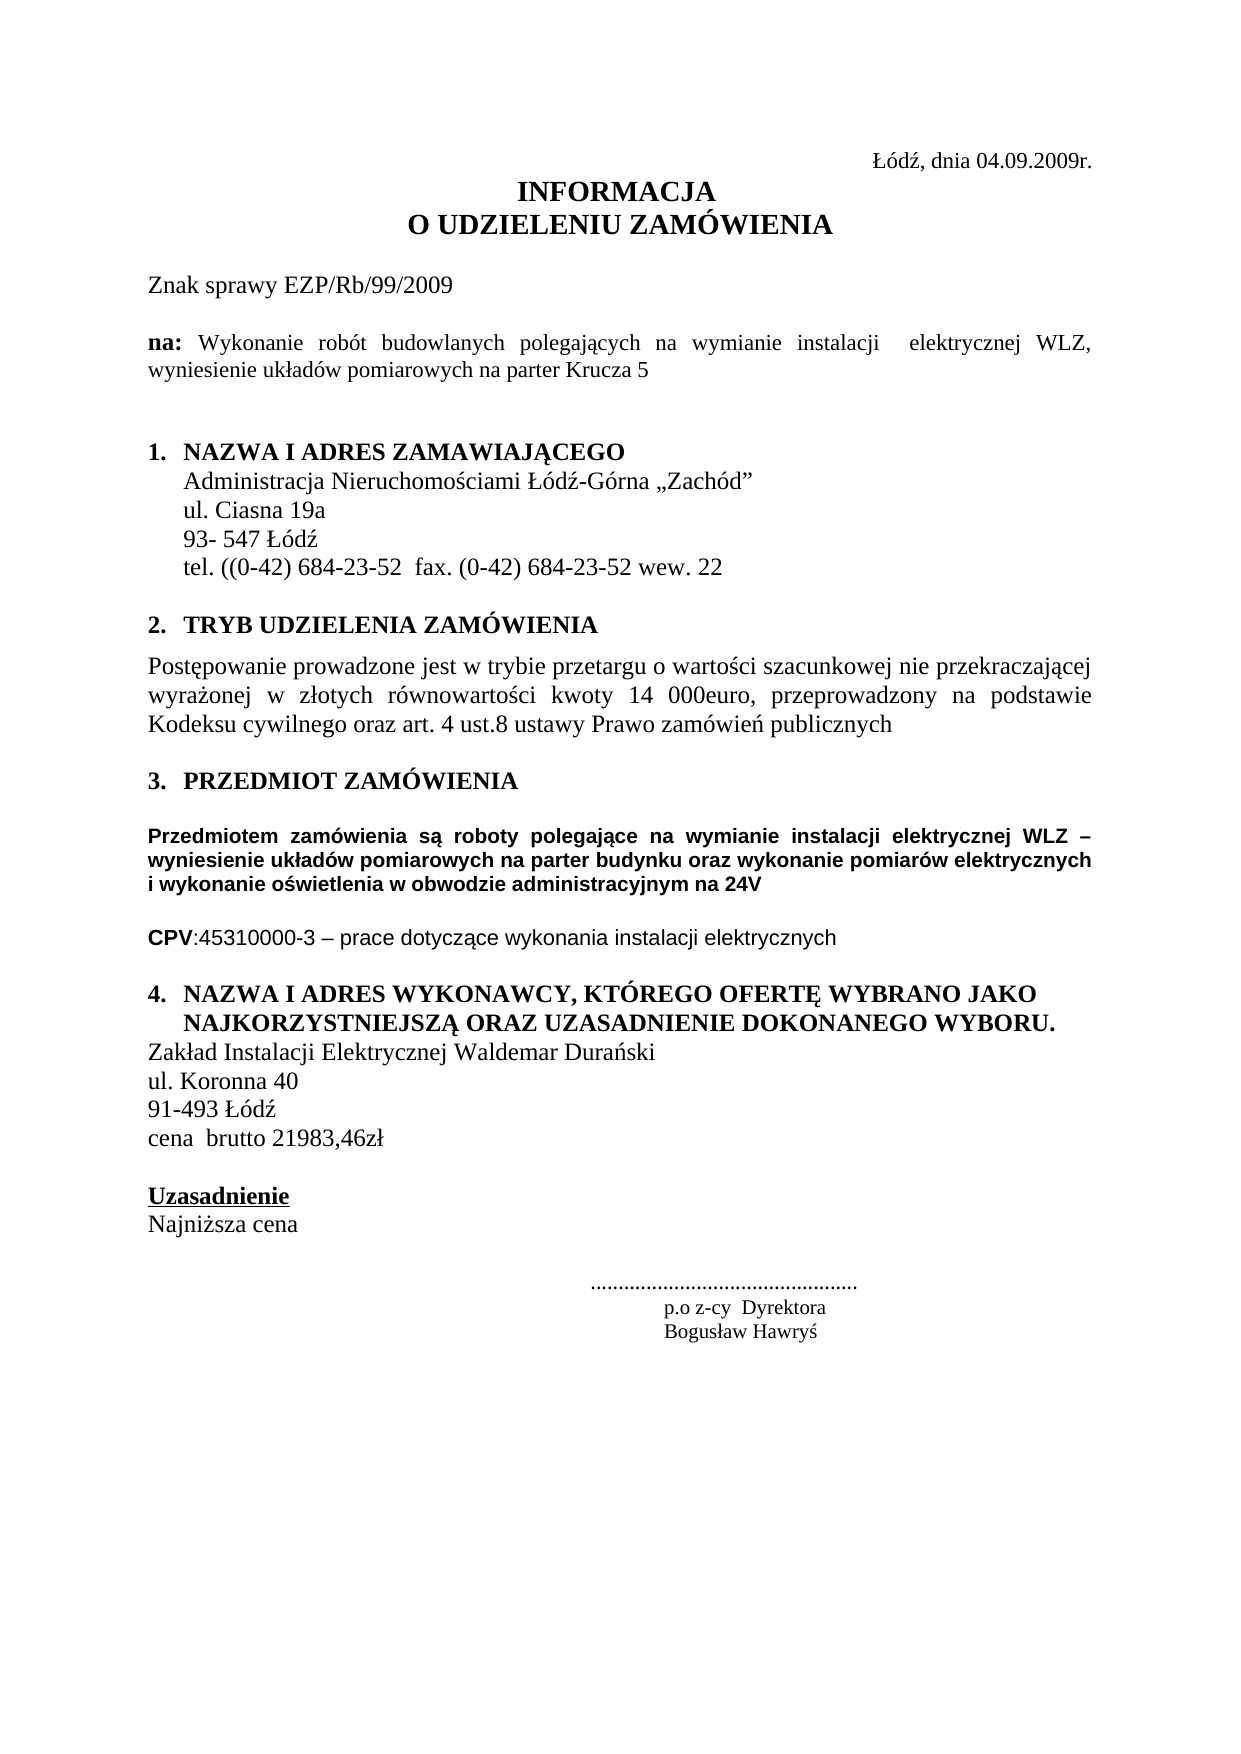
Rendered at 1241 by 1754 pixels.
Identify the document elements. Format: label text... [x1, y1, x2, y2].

text ul. Ciasna 19a [148, 495, 1092, 524]
text tel. ((0-42) 684-23-52 fax. (0-42) 684-23-52 wew. 22 [148, 552, 1092, 581]
text 91-493 Łódź [148, 1094, 1092, 1123]
text ul. Koronna 40 [148, 1066, 1092, 1094]
text Najniższa cena [148, 1209, 1092, 1238]
list TRYB UDZIELENIA ZAMÓWIENIA [148, 610, 1092, 639]
text Postępowanie prowadzone jest w trybie przetargu o wartości szacunkowej nie przekraczającej wyrażonej w złotych równowartości kwoty 14 000euro, przeprowadzony na podstawie Kodeksu cywilnego oraz art. 4 ust.8 ustawy Prawo zamówień publicznych [148, 651, 1092, 737]
list NAZWA I ADRES ZAMAWIAJĄCEGO [148, 437, 1092, 466]
text 93- 547 Łódź [148, 524, 1092, 552]
subtitle Administracja Nieruchomościami Łódź-Górna „Zachód” [148, 466, 1092, 495]
text cena brutto 21983,46zł [148, 1123, 1092, 1152]
subtitle INFORMACJA [148, 174, 1092, 207]
text na: Wykonanie robót budowlanych polegających na wymianie instalacji elektrycznej WLZ, wyniesienie układów pomiarowych na parter Krucza 5 [148, 327, 1092, 382]
text ................................................ [148, 1267, 1092, 1295]
text Łódź, dnia 04.09.2009r. [148, 148, 1092, 174]
list PRZEDMIOT ZAMÓWIENIA [148, 766, 1092, 795]
text p.o z-cy Dyrektora [664, 1295, 1092, 1319]
text Znak sprawy EZP/Rb/99/2009 [148, 270, 1092, 298]
text Zakład Instalacji Elektrycznej Waldemar Durański [148, 1037, 1092, 1066]
subtitle O UDZIELENIU ZAMÓWIENIA [148, 207, 1092, 241]
text Przedmiotem zamówienia są roboty polegające na wymianie instalacji elektrycznej WLZ – wyniesienie układów pomiarowych na parter budynku oraz wykonanie pomiarów elektrycznych i wykonanie oświetlenia w obwodzie administracyjnym na 24V [148, 824, 1092, 896]
text Bogusław Hawryś [664, 1319, 1092, 1343]
list NAZWA I ADRES WYKONAWCY, KTÓREGO OFERTĘ WYBRANO JAKO NAJKORZYSTNIEJSZĄ ORAZ UZASADNIENIE DOKONANEGO WYBORU. [148, 979, 1092, 1037]
text CPV:45310000-3 – prace dotyczące wykonania instalacji elektrycznych [148, 925, 1092, 950]
subtitle Uzasadnienie [148, 1181, 1092, 1209]
